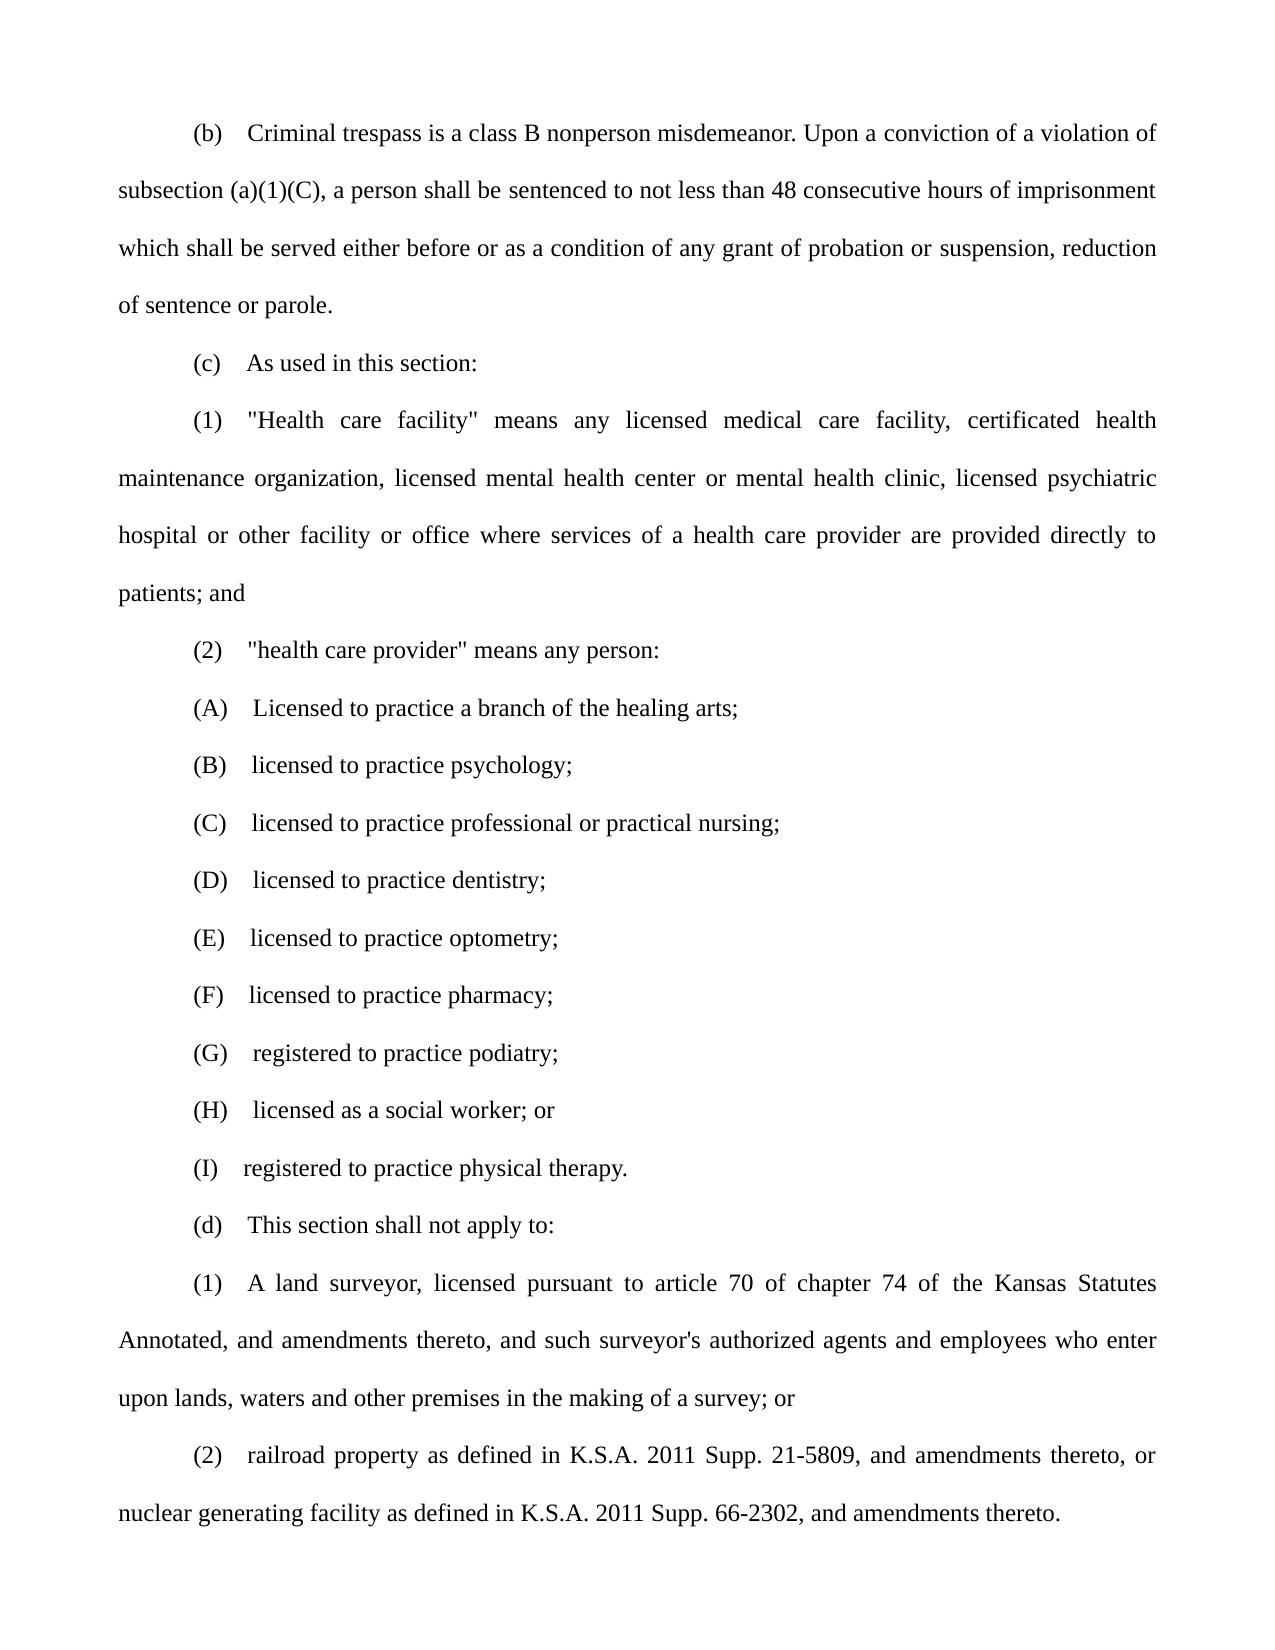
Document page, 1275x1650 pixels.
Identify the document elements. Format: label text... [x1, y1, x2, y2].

text (E) licensed to practice optometry; [118, 923, 1157, 952]
text (B) licensed to practice psychology; [118, 751, 1157, 779]
text (H) licensed as a social worker; or [118, 1096, 1157, 1124]
text (2) "health care provider" means any person: [118, 636, 1157, 664]
text (c) As used in this section: [118, 348, 1157, 377]
text (d) This section shall not apply to: [118, 1211, 1157, 1239]
text (C) licensed to practice professional or practical nursing; [118, 808, 1157, 837]
text (F) licensed to practice pharmacy; [118, 981, 1157, 1009]
text (1) "Health care facility" means any licensed medical care facility, certificated health maintenance organization, licensed mental health center or mental health clinic, licensed psychiatric hospital or other facility or office where services of a health care provider are provided directly to patients; and [118, 406, 1157, 607]
text (1) A land surveyor, licensed pursuant to article 70 of chapter 74 of the Kansas Statutes Annotated, and amendments thereto, and such surveyor's authorized agents and employees who enter upon lands, waters and other premises in the making of a survey; or [118, 1268, 1157, 1412]
text (2) railroad property as defined in K.S.A. 2011 Supp. 21-5809, and amendments thereto, or nuclear generating facility as defined in K.S.A. 2011 Supp. 66-2302, and amendments thereto. [118, 1441, 1157, 1527]
text (b) Criminal trespass is a class B nonperson misdemeanor. Upon a conviction of a violation of subsection (a)(1)(C), a person shall be sentenced to not less than 48 consecutive hours of imprisonment which shall be served either before or as a condition of any grant of probation or suspension, reduction of sentence or parole. [118, 118, 1157, 319]
text (G) registered to practice podiatry; [118, 1038, 1157, 1067]
text (A) Licensed to practice a branch of the healing arts; [118, 693, 1157, 722]
text (I) registered to practice physical therapy. [118, 1153, 1157, 1182]
text (D) licensed to practice dentistry; [118, 866, 1157, 894]
